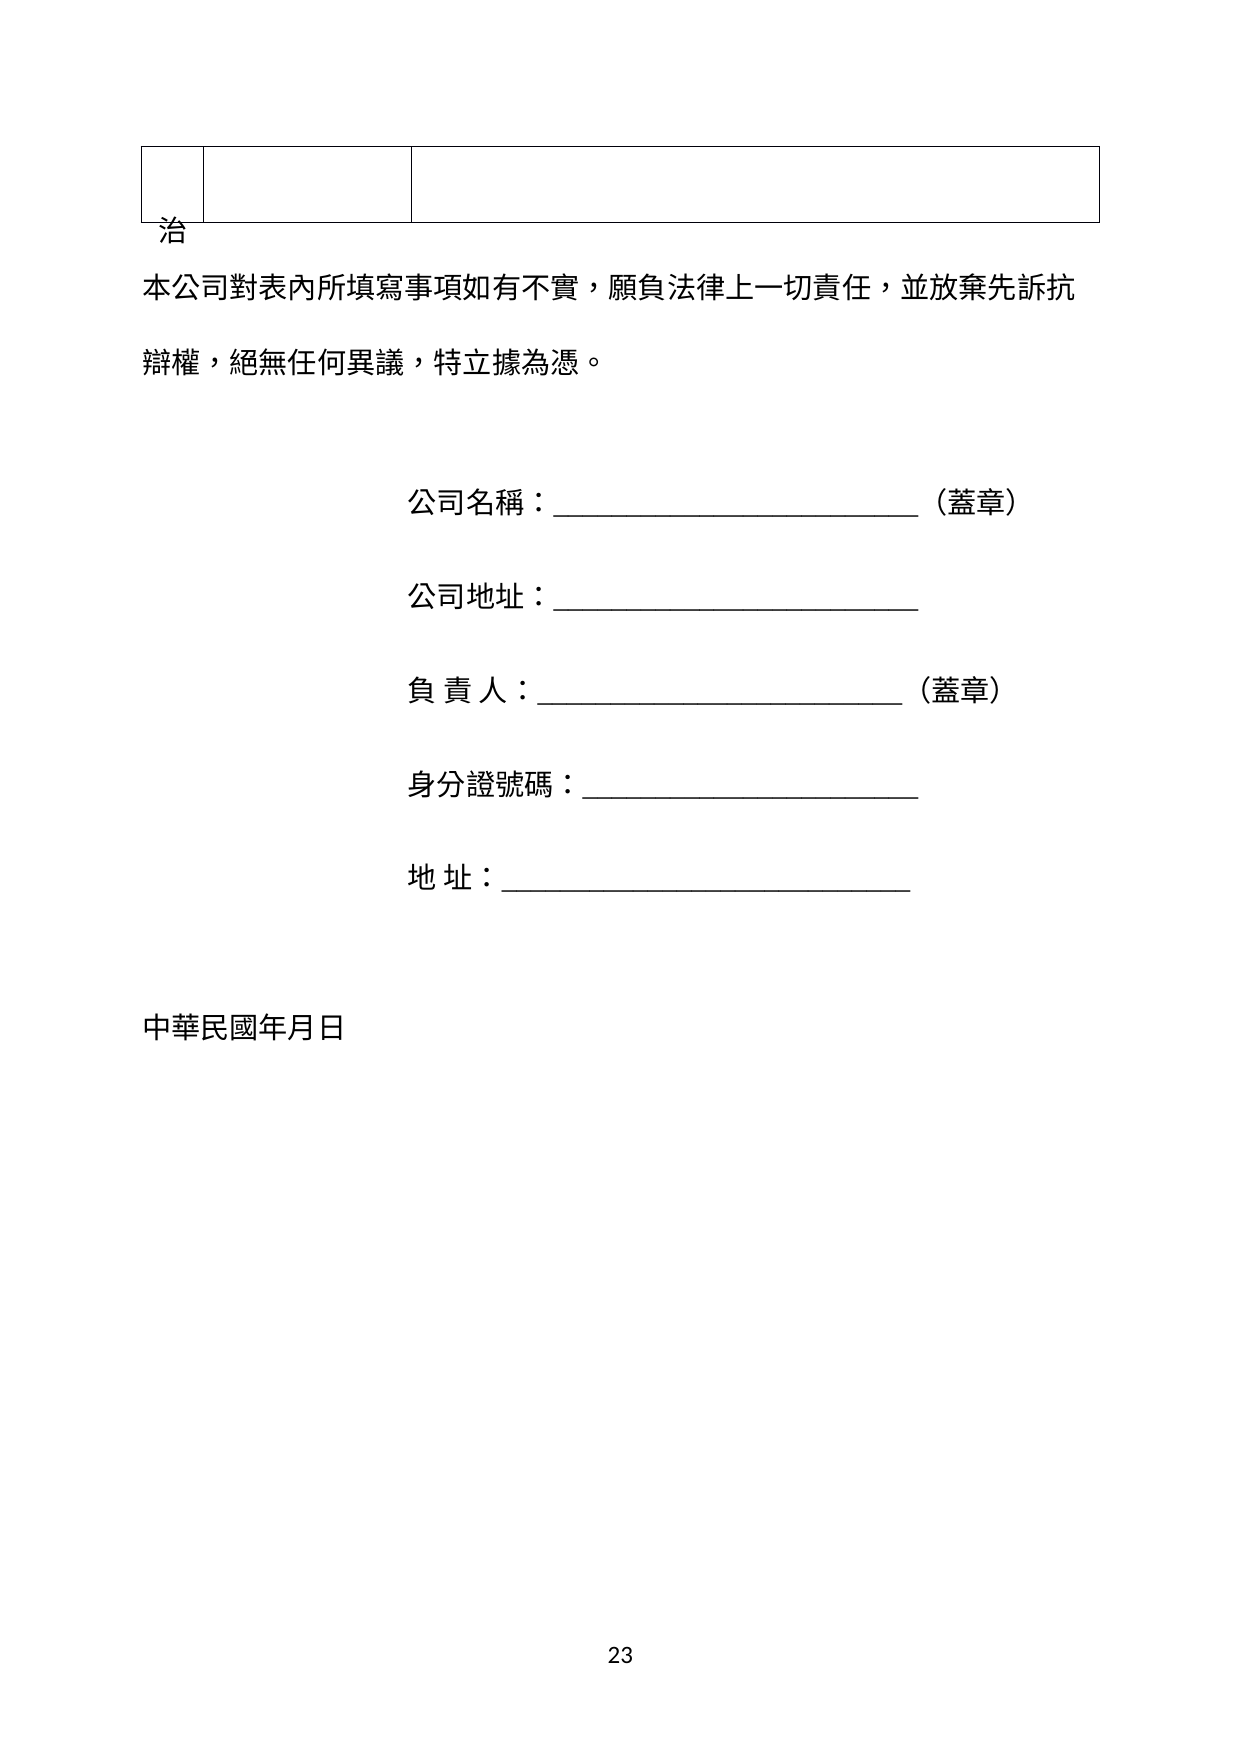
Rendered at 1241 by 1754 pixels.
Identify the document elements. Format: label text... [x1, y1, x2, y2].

text 公司地址：_________________________ [142, 551, 1098, 626]
text 中華民國年月日 [142, 982, 1098, 1057]
text 公司名稱：_________________________（蓋章） [142, 457, 1098, 532]
text 地 址：____________________________ [142, 832, 1098, 907]
table_cell [412, 147, 1099, 222]
text 本公司對表內所填寫事項如有不實，願負法律上一切責任，並放棄先訴抗辯權，絕無任何異議，特立據為憑。 [142, 242, 1098, 392]
table_cell 噪音防治 [142, 147, 203, 222]
table_cell [204, 147, 411, 222]
text 負 責 人：_________________________（蓋章） [142, 645, 1098, 720]
text 身分證號碼：_______________________ [142, 738, 1098, 813]
